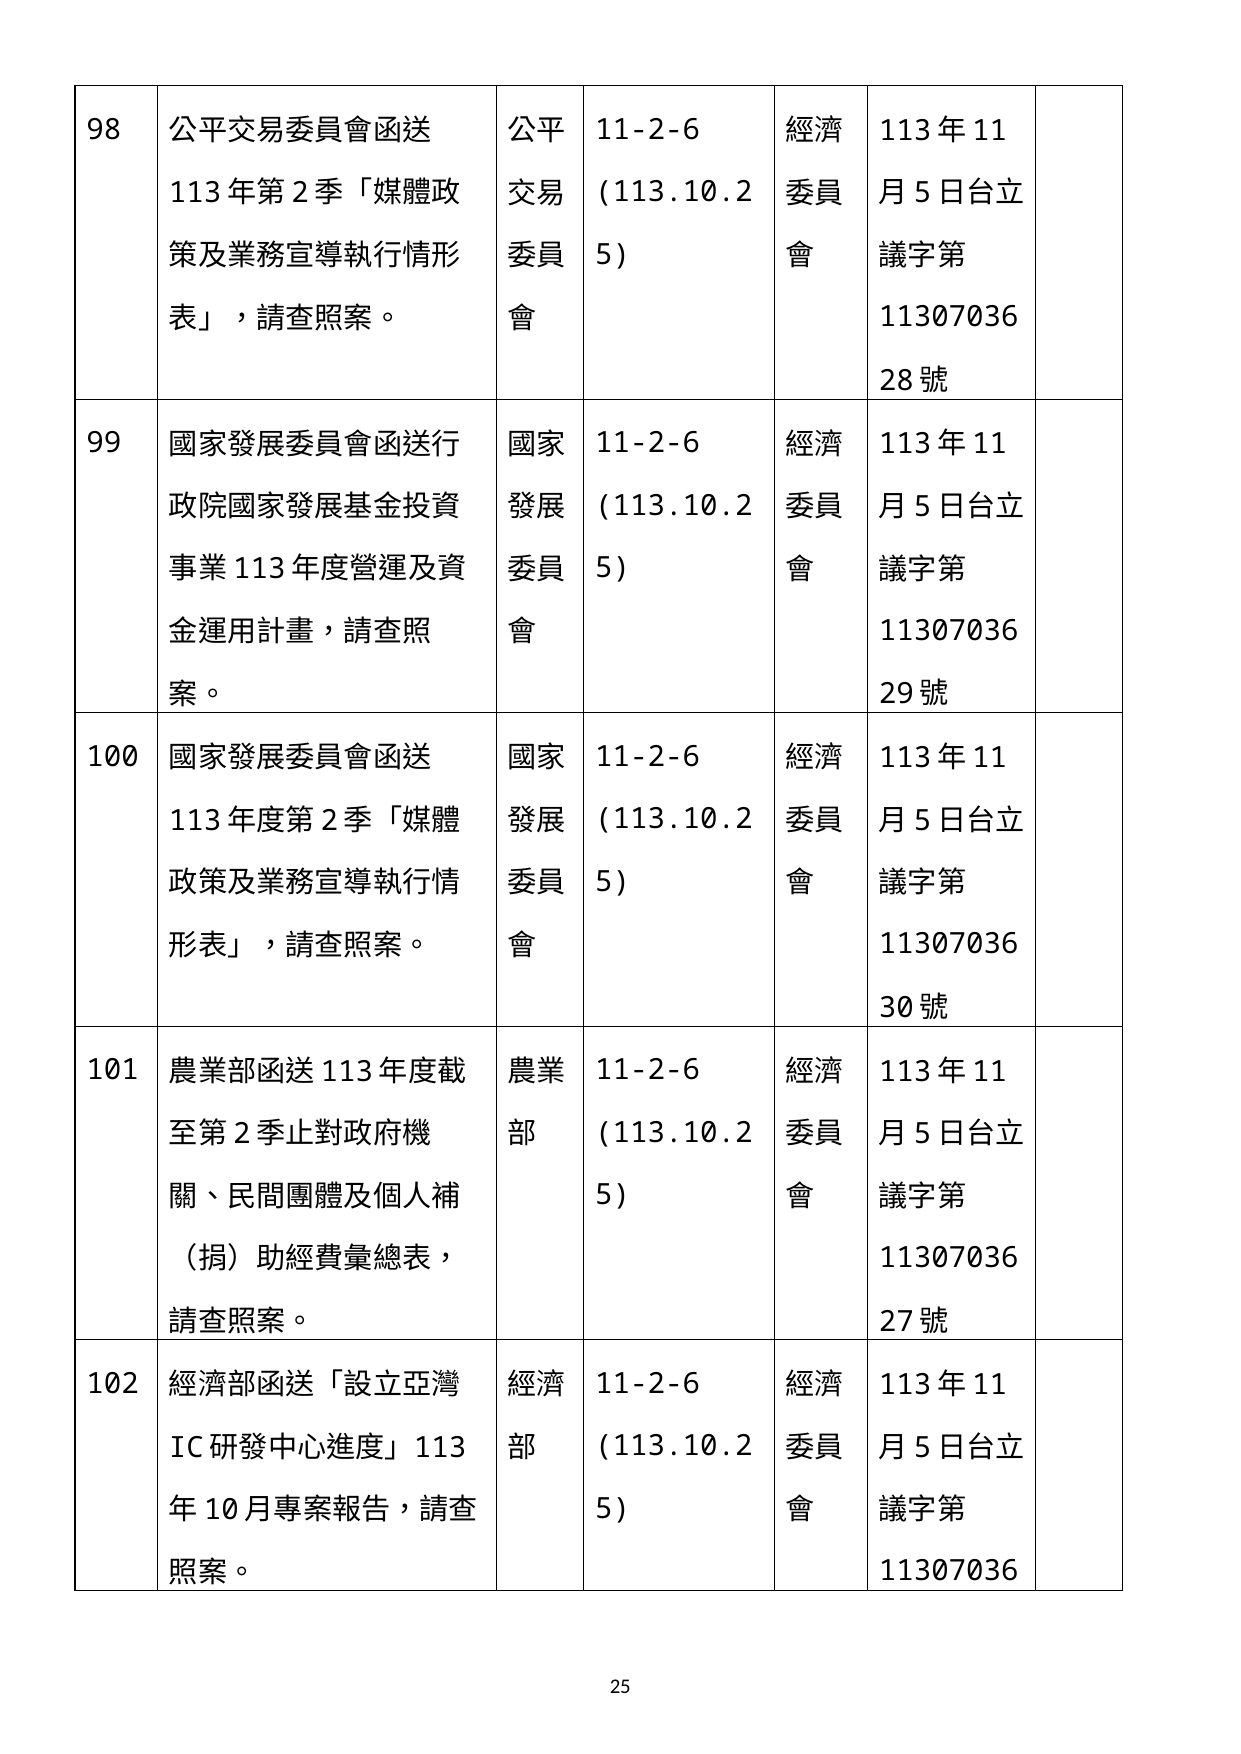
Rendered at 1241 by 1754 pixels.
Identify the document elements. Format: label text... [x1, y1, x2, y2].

table_cell 經濟委員會 [775, 1027, 867, 1339]
table_cell 113年11月5日台立議字第1130703628號 [868, 86, 1035, 399]
table_cell 國家發展委員會 [497, 400, 583, 712]
table_cell [1036, 400, 1122, 712]
table_cell [1036, 713, 1122, 1026]
table_cell 農業部 [497, 1027, 583, 1339]
table_cell 113年11月5日台立議字第1130703629號 [868, 400, 1035, 712]
table_cell 100 [76, 713, 157, 1026]
table_cell 11-2-6 (113.10.25) [584, 400, 774, 712]
table_cell 113年11月5日台立議字第1130703627號 [868, 1027, 1035, 1339]
table_cell [1036, 86, 1122, 399]
table_cell 公平交易委員會函送113年第2季「媒體政策及業務宣導執行情形表」，請查照案。 [158, 86, 496, 399]
table_cell 11-2-6 (113.10.25) [584, 1340, 774, 1590]
table_cell 113年11月5日台立議字第1130703630號 [868, 713, 1035, 1026]
table_cell 11-2-6 (113.10.25) [584, 713, 774, 1026]
table_cell 公平交易委員會 [497, 86, 583, 399]
table_cell 經濟委員會 [775, 1340, 867, 1590]
table_cell 11-2-6 (113.10.25) [584, 86, 774, 399]
table_cell 98 [76, 86, 157, 399]
table_cell 102 [76, 1340, 157, 1590]
table_cell 農業部函送113年度截至第2季止對政府機關、民間團體及個人補（捐）助經費彙總表，請查照案。 [158, 1027, 496, 1339]
table_cell 經濟委員會 [775, 400, 867, 712]
table_cell 國家發展委員會函送行政院國家發展基金投資事業113年度營運及資金運用計畫，請查照案。 [158, 400, 496, 712]
table_cell 11-2-6 (113.10.25) [584, 1027, 774, 1339]
table_cell 經濟委員會 [775, 86, 867, 399]
table_cell [1036, 1027, 1122, 1339]
table_cell 99 [76, 400, 157, 712]
table_cell 113年11月5日台立議字第11307036 [868, 1340, 1035, 1590]
table_cell 經濟部函送「設立亞灣IC研發中心進度」113年10月專案報告，請查照案。 [158, 1340, 496, 1590]
table_cell 經濟部 [497, 1340, 583, 1590]
table_cell 101 [76, 1027, 157, 1339]
table_cell 國家發展委員會 [497, 713, 583, 1026]
table_cell 國家發展委員會函送113年度第2季「媒體政策及業務宣導執行情形表」，請查照案。 [158, 713, 496, 1026]
table_cell [1036, 1340, 1122, 1590]
table_cell 經濟委員會 [775, 713, 867, 1026]
